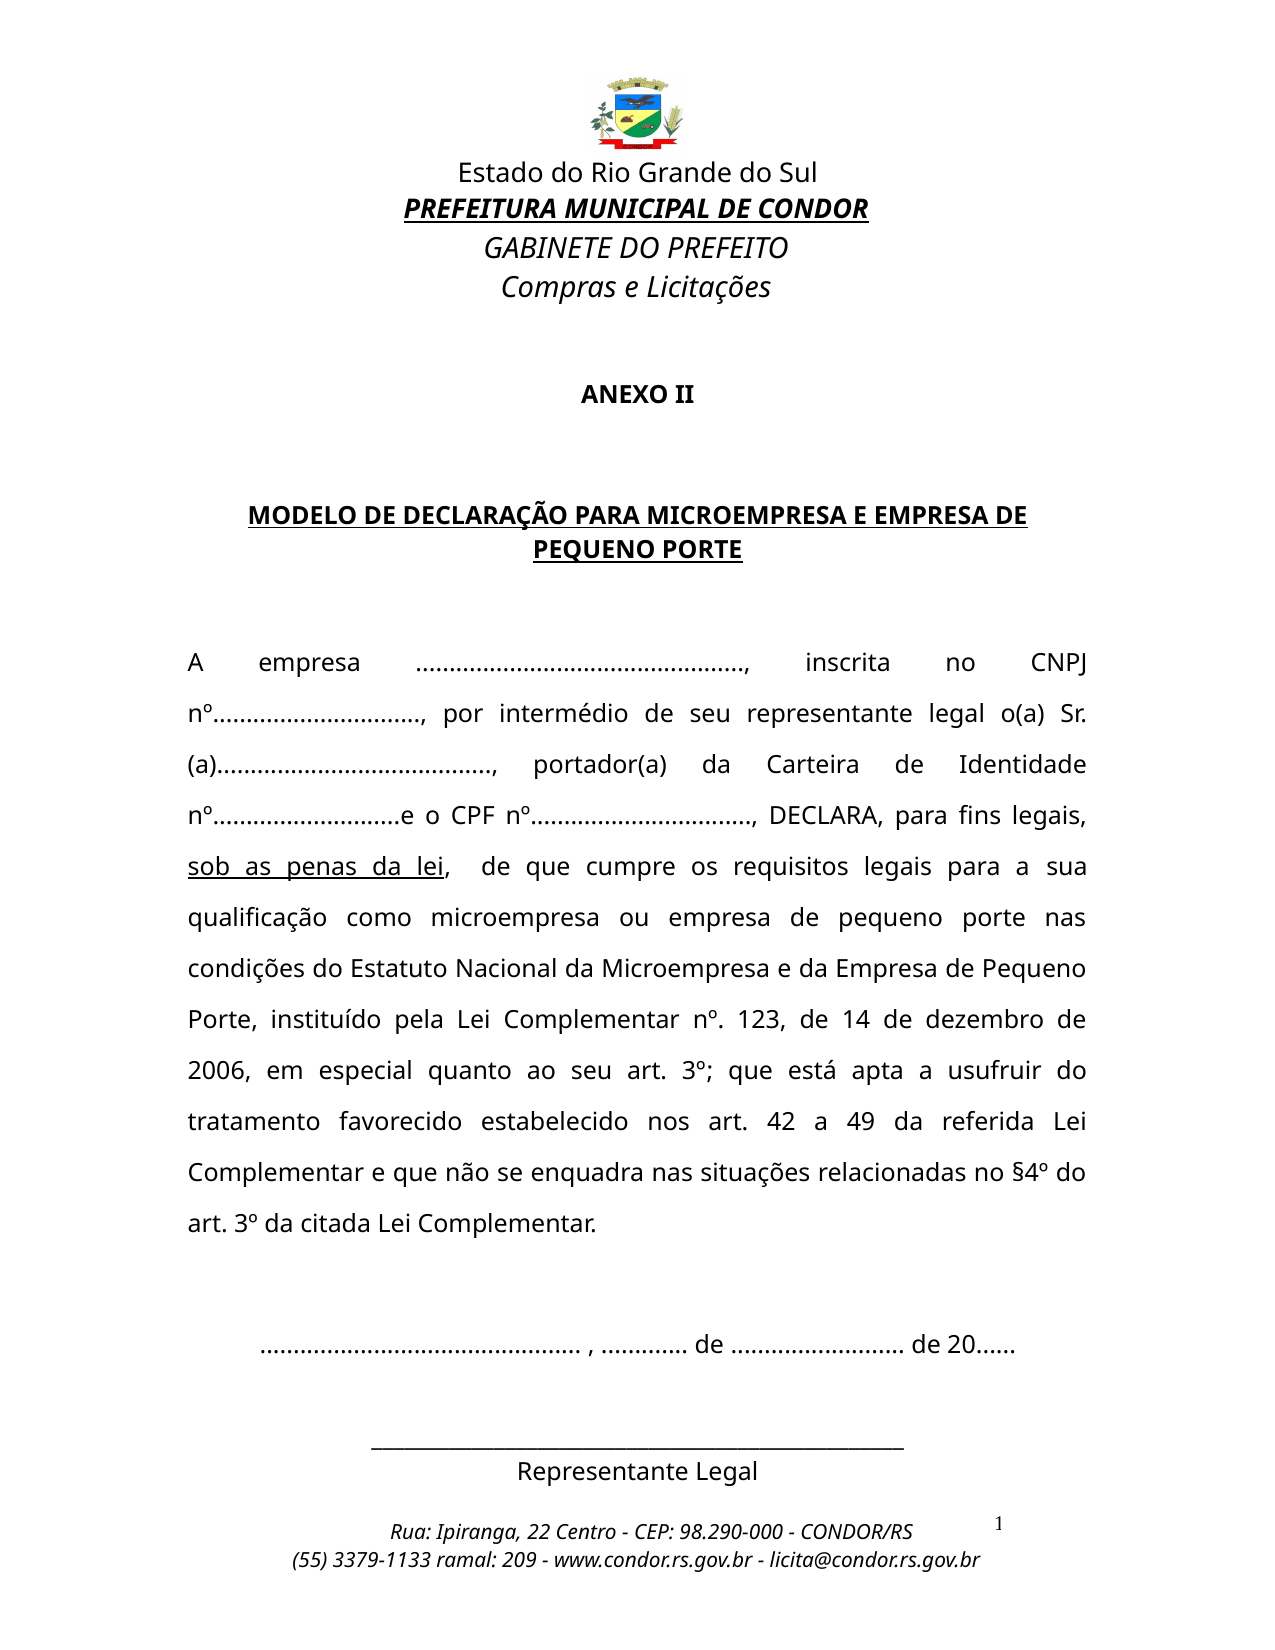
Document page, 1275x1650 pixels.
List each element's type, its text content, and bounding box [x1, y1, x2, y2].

text MODELO DE DECLARAÇÃO PARA MICROEMPRESA E EMPRESA DE PEQUENO PORTE [187, 498, 1087, 566]
text ................................................ , ............. de .......................... de 20...... [187, 1326, 1087, 1361]
text ANEXO II [187, 377, 1087, 411]
text A empresa ................................................., inscrita no CNPJ nº..............................., por intermédio de seu representante legal o(a) Sr. (a)........................................., portador(a) da Carteira de Identidade nº............................e o CPF nº................................., DECLARA, para fins legais, sob as penas da lei, de que cumpre os requisitos legais para a sua qualificação como microempresa ou empresa de pequeno porte nas condições do Estatuto Nacional da Microempresa e da Empresa de Pequeno Porte, instituído pela Lei Complementar nº. 123, de 14 de dezembro de 2006, em especial quanto ao seu art. 3º; que está apta a usufruir do tratamento favorecido estabelecido nos art. 42 a 49 da referida Lei Complementar e que não se enquadra nas situações relacionadas no §4º do art. 3º da citada Lei Complementar. [187, 644, 1087, 1240]
text Representante Legal [187, 1454, 1087, 1488]
text ________________________________________________ [187, 1419, 1087, 1454]
